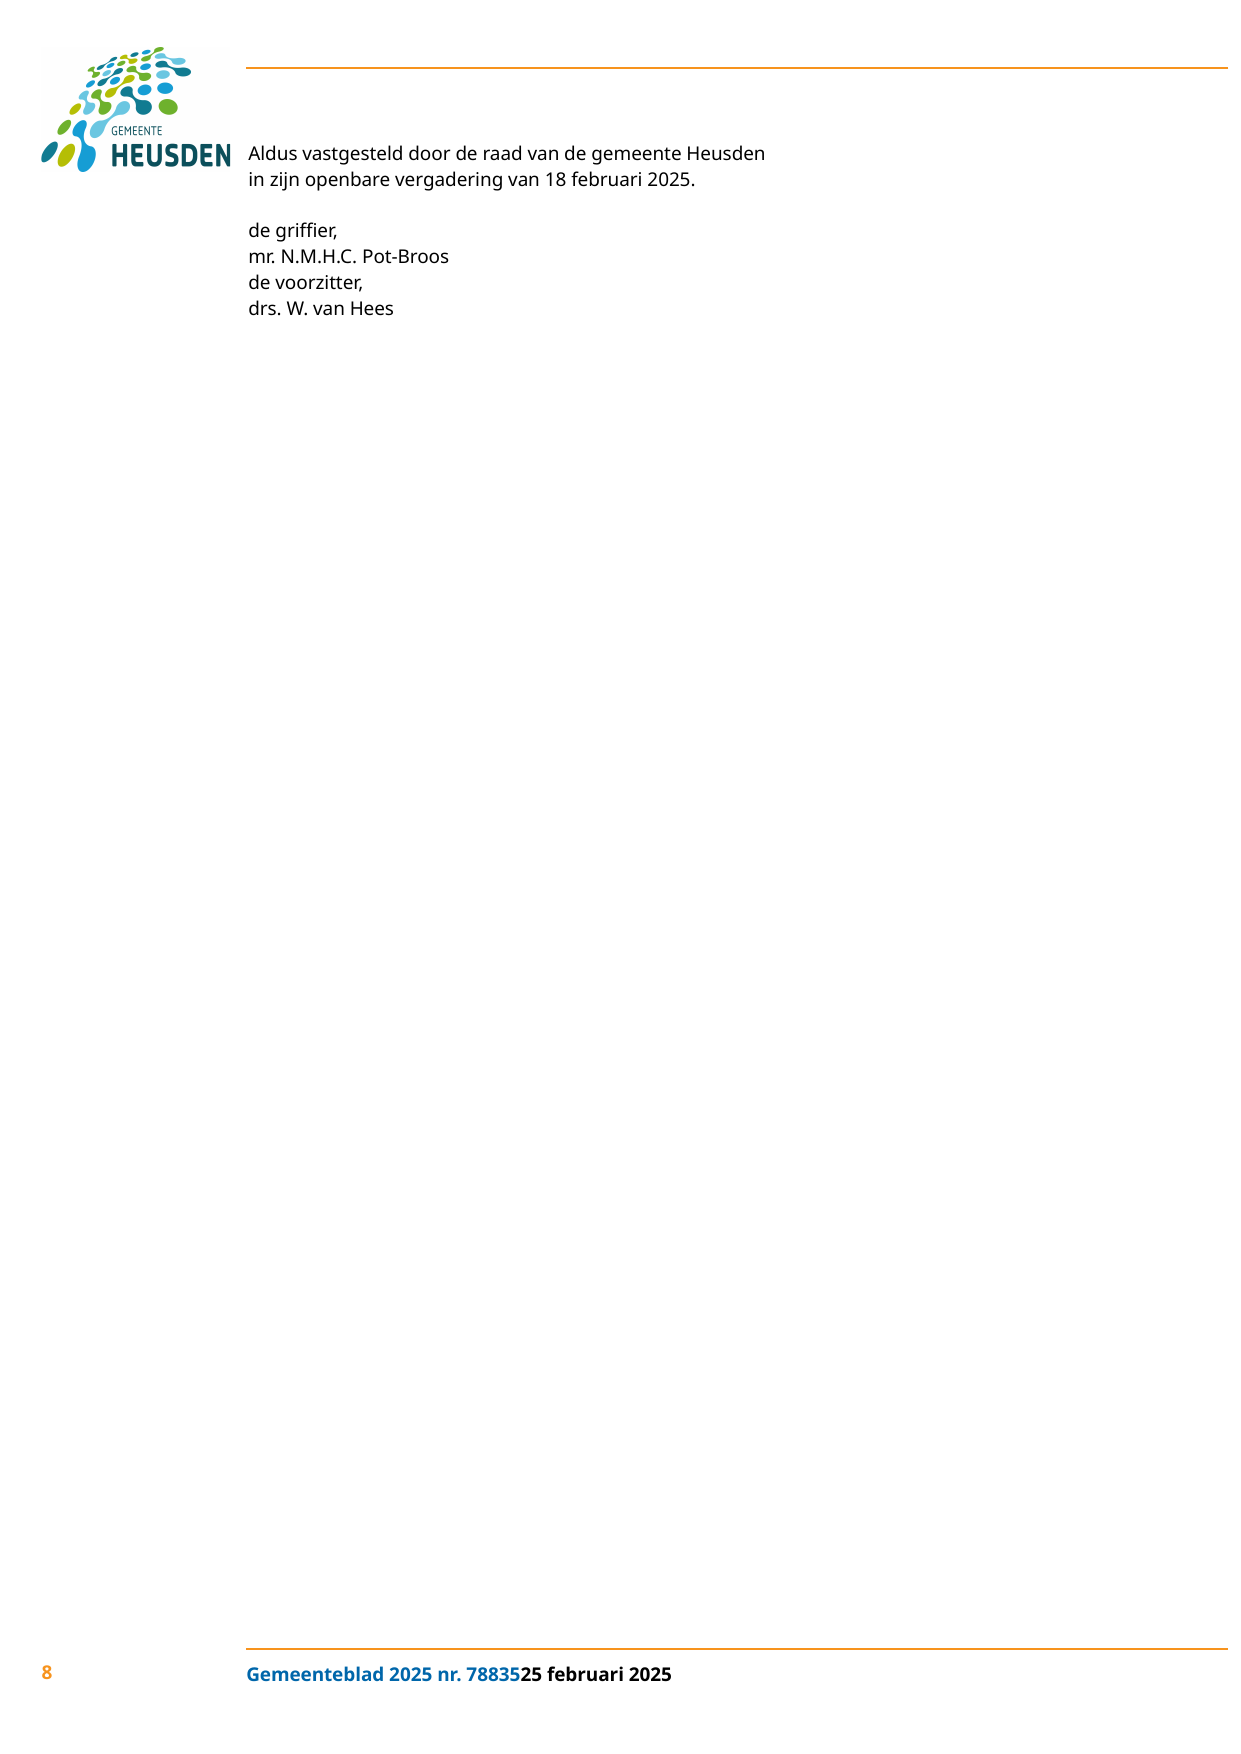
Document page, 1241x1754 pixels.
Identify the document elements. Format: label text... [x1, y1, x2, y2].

text mr. N.M.H.C. Pot-Broos [248, 243, 1152, 269]
text de voorzitter, [248, 269, 1152, 295]
text de griffier, [248, 218, 1152, 243]
text drs. W. van Hees [248, 295, 1152, 321]
text Aldus vastgesteld door de raad van de gemeente Heusden [248, 140, 1152, 166]
picture [41, 47, 231, 172]
text in zijn openbare vergadering van 18 februari 2025. [248, 166, 1152, 192]
